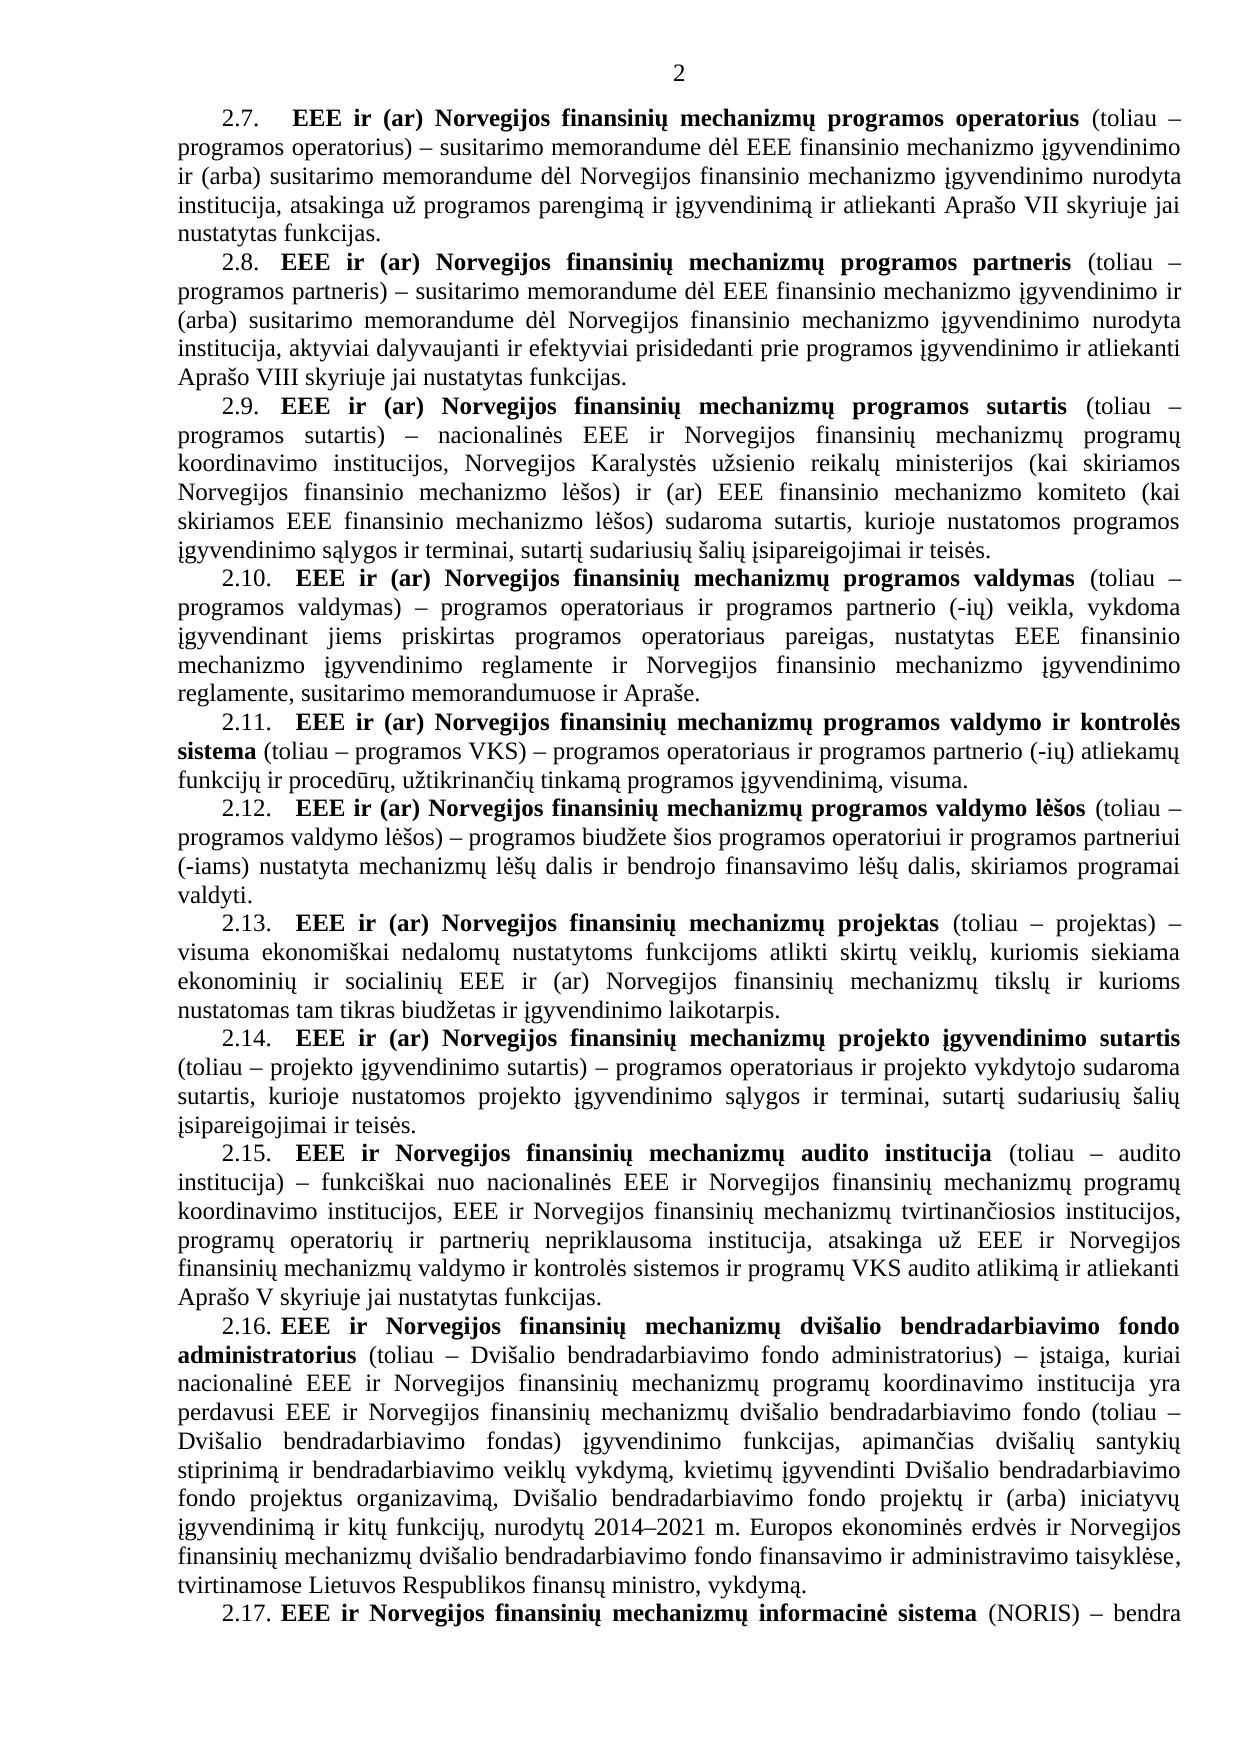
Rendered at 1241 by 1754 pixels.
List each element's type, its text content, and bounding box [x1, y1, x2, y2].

text 2.16. EEE ir Norvegijos finansinių mechanizmų dvišalio bendradarbiavimo fondo administratorius (toliau – Dvišalio bendradarbiavimo fondo administratorius) – įstaiga, kuriai nacionalinė EEE ir Norvegijos finansinių mechanizmų programų koordinavimo institucija yra perdavusi EEE ir Norvegijos finansinių mechanizmų dvišalio bendradarbiavimo fondo (toliau – Dvišalio bendradarbiavimo fondas) įgyvendinimo funkcijas, apimančias dvišalių santykių stiprinimą ir bendradarbiavimo veiklų vykdymą, kvietimų įgyvendinti Dvišalio bendradarbiavimo fondo projektus organizavimą, Dvišalio bendradarbiavimo fondo projektų ir (arba) iniciatyvų įgyvendinimą ir kitų funkcijų, nurodytų 2014–2021 m. Europos ekonominės erdvės ir Norvegijos finansinių mechanizmų dvišalio bendradarbiavimo fondo finansavimo ir administravimo taisyklėse, tvirtinamose Lietuvos Respublikos finansų ministro, vykdymą. [177, 1311, 1181, 1598]
text 2.10. EEE ir (ar) Norvegijos finansinių mechanizmų programos valdymas (toliau – programos valdymas) – programos operatoriaus ir programos partnerio (-ių) veikla, vykdoma įgyvendinant jiems priskirtas programos operatoriaus pareigas, nustatytas EEE finansinio mechanizmo įgyvendinimo reglamente ir Norvegijos finansinio mechanizmo įgyvendinimo reglamente, susitarimo memorandumuose ir Apraše. [177, 563, 1181, 707]
text 2.8. EEE ir (ar) Norvegijos finansinių mechanizmų programos partneris (toliau – programos partneris) – susitarimo memorandume dėl EEE finansinio mechanizmo įgyvendinimo ir (arba) susitarimo memorandume dėl Norvegijos finansinio mechanizmo įgyvendinimo nurodyta institucija, aktyviai dalyvaujanti ir efektyviai prisidedanti prie programos įgyvendinimo ir atliekanti Aprašo VIII skyriuje jai nustatytas funkcijas. [177, 247, 1181, 391]
text 2.12. EEE ir (ar) Norvegijos finansinių mechanizmų programos valdymo lėšos (toliau – programos valdymo lėšos) – programos biudžete šios programos operatoriui ir programos partneriui (-iams) nustatyta mechanizmų lėšų dalis ir bendrojo finansavimo lėšų dalis, skiriamos programai valdyti. [177, 793, 1181, 908]
text 2.7. EEE ir (ar) Norvegijos finansinių mechanizmų programos operatorius (toliau – programos operatorius) – susitarimo memorandume dėl EEE finansinio mechanizmo įgyvendinimo ir (arba) susitarimo memorandume dėl Norvegijos finansinio mechanizmo įgyvendinimo nurodyta institucija, atsakinga už programos parengimą ir įgyvendinimą ir atliekanti Aprašo VII skyriuje jai nustatytas funkcijas. [177, 103, 1181, 247]
text 2.17. EEE ir Norvegijos finansinių mechanizmų informacinė sistema (NORIS) – bendra [177, 1598, 1181, 1627]
text 2.13. EEE ir (ar) Norvegijos finansinių mechanizmų projektas (toliau – projektas) – visuma ekonomiškai nedalomų nustatytoms funkcijoms atlikti skirtų veiklų, kuriomis siekiama ekonominių ir socialinių EEE ir (ar) Norvegijos finansinių mechanizmų tikslų ir kurioms nustatomas tam tikras biudžetas ir įgyvendinimo laikotarpis. [177, 908, 1181, 1023]
text 2.14. EEE ir (ar) Norvegijos finansinių mechanizmų projekto įgyvendinimo sutartis (toliau – projekto įgyvendinimo sutartis) – programos operatoriaus ir projekto vykdytojo sudaroma sutartis, kurioje nustatomos projekto įgyvendinimo sąlygos ir terminai, sutartį sudariusių šalių įsipareigojimai ir teisės. [177, 1023, 1181, 1138]
text 2.15. EEE ir Norvegijos finansinių mechanizmų audito institucija (toliau – audito institucija) – funkciškai nuo nacionalinės EEE ir Norvegijos finansinių mechanizmų programų koordinavimo institucijos, EEE ir Norvegijos finansinių mechanizmų tvirtinančiosios institucijos, programų operatorių ir partnerių nepriklausoma institucija, atsakinga už EEE ir Norvegijos finansinių mechanizmų valdymo ir kontrolės sistemos ir programų VKS audito atlikimą ir atliekanti Aprašo V skyriuje jai nustatytas funkcijas. [177, 1138, 1181, 1311]
text 2.11. EEE ir (ar) Norvegijos finansinių mechanizmų programos valdymo ir kontrolės sistema (toliau – programos VKS) – programos operatoriaus ir programos partnerio (-ių) atliekamų funkcijų ir procedūrų, užtikrinančių tinkamą programos įgyvendinimą, visuma. [177, 707, 1181, 793]
text 2.9. EEE ir (ar) Norvegijos finansinių mechanizmų programos sutartis (toliau – programos sutartis) – nacionalinės EEE ir Norvegijos finansinių mechanizmų programų koordinavimo institucijos, Norvegijos Karalystės užsienio reikalų ministerijos (kai skiriamos Norvegijos finansinio mechanizmo lėšos) ir (ar) EEE finansinio mechanizmo komiteto (kai skiriamos EEE finansinio mechanizmo lėšos) sudaroma sutartis, kurioje nustatomos programos įgyvendinimo sąlygos ir terminai, sutartį sudariusių šalių įsipareigojimai ir teisės. [177, 391, 1181, 563]
